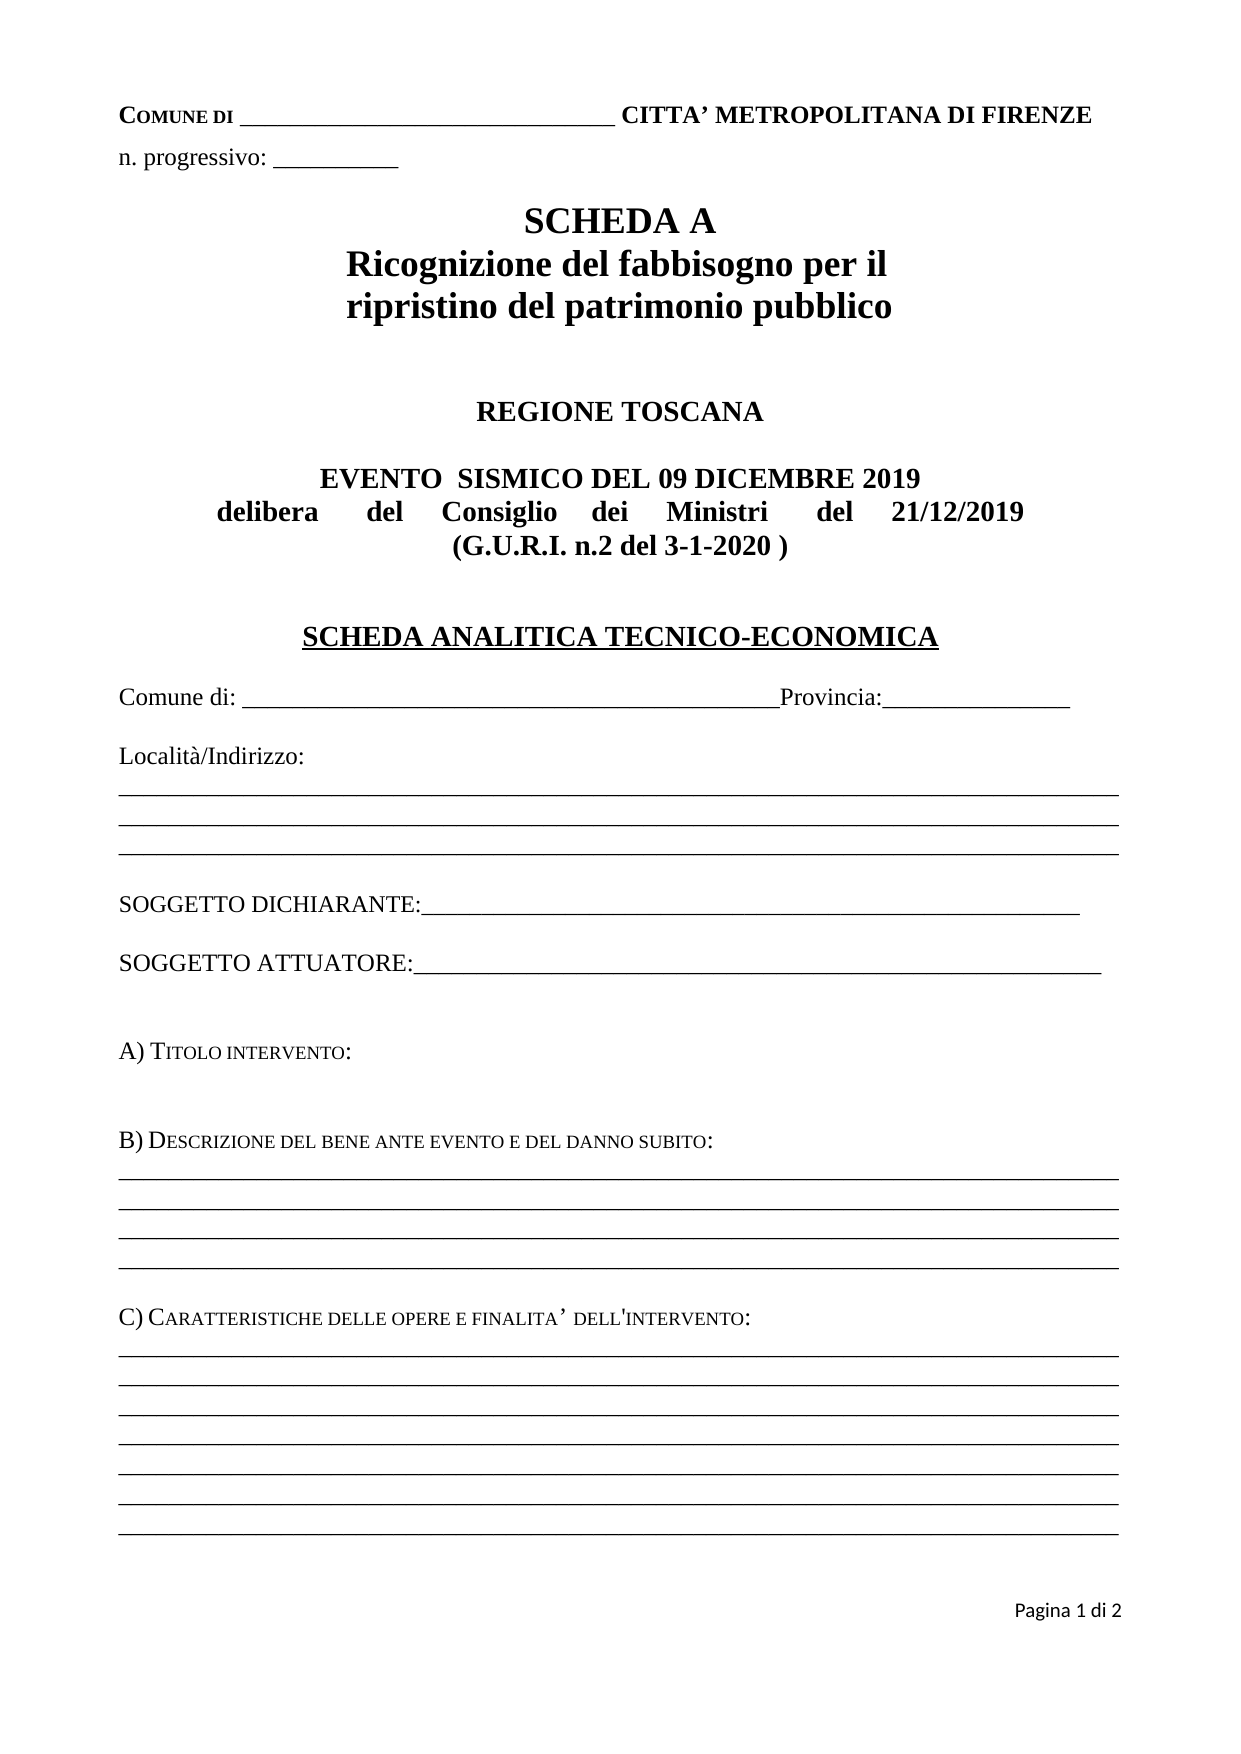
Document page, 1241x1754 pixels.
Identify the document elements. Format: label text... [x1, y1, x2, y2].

text ________________________________________________________________________________ [119, 1419, 1121, 1448]
text ________________________________________________________________________________ [118, 1509, 1121, 1539]
text (G.U.R.I. n.2 del 3-1-2020 ) [119, 528, 1121, 561]
text ________________________________________________________________________________ [119, 1331, 1121, 1360]
text ________________________________________________________________________________ [119, 1243, 1121, 1271]
list CARATTERISTICHE DELLE OPERE E FINALITA’ DELL'INTERVENTO: [118, 1302, 1121, 1330]
text delibera del Consiglio dei Ministri del 21/12/2019 [119, 494, 1121, 528]
text ________________________________________________________________________________ [119, 829, 1121, 858]
text Località/Indirizzo: [119, 741, 1121, 770]
text Comune di: ___________________________________________Provincia:_______________ [119, 682, 1121, 711]
text n. progressivo: __________ [118, 142, 1121, 171]
text COMUNE DI ______________________________ CITTA’ METROPOLITANA DI FIRENZE [118, 100, 1121, 129]
text ________________________________________________________________________________ [118, 1478, 1121, 1509]
list DESCRIZIONE DEL BENE ANTE EVENTO E DEL DANNO SUBITO: [118, 1125, 1121, 1153]
text ________________________________________________________________________________ [119, 1184, 1121, 1212]
text SCHEDA ANALITICA TECNICO-ECONOMICA [302, 619, 1121, 652]
list TITOLO INTERVENTO: [118, 1036, 1121, 1065]
text EVENTO SISMICO DEL 09 DICEMBRE 2019 [119, 461, 1121, 494]
text ________________________________________________________________________________ [118, 1448, 1121, 1478]
text SOGGETTO DICHIARANTE:_______________________________________________________ [119, 890, 1121, 917]
text SOGGETTO ATTUATORE:_______________________________________________________ [119, 948, 1121, 976]
text ________________________________________________________________________________ [119, 1154, 1121, 1183]
text SCHEDA A Ricognizione del fabbisogno per il ripristino del patrimonio pubblico [346, 201, 894, 326]
text REGIONE TOSCANA [119, 394, 1121, 427]
text ________________________________________________________________________________ [119, 1213, 1121, 1242]
text ________________________________________________________________________________ [119, 1390, 1121, 1419]
text ________________________________________________________________________________ [119, 771, 1121, 799]
text ________________________________________________________________________________ [119, 800, 1121, 829]
text ________________________________________________________________________________ [119, 1361, 1121, 1389]
